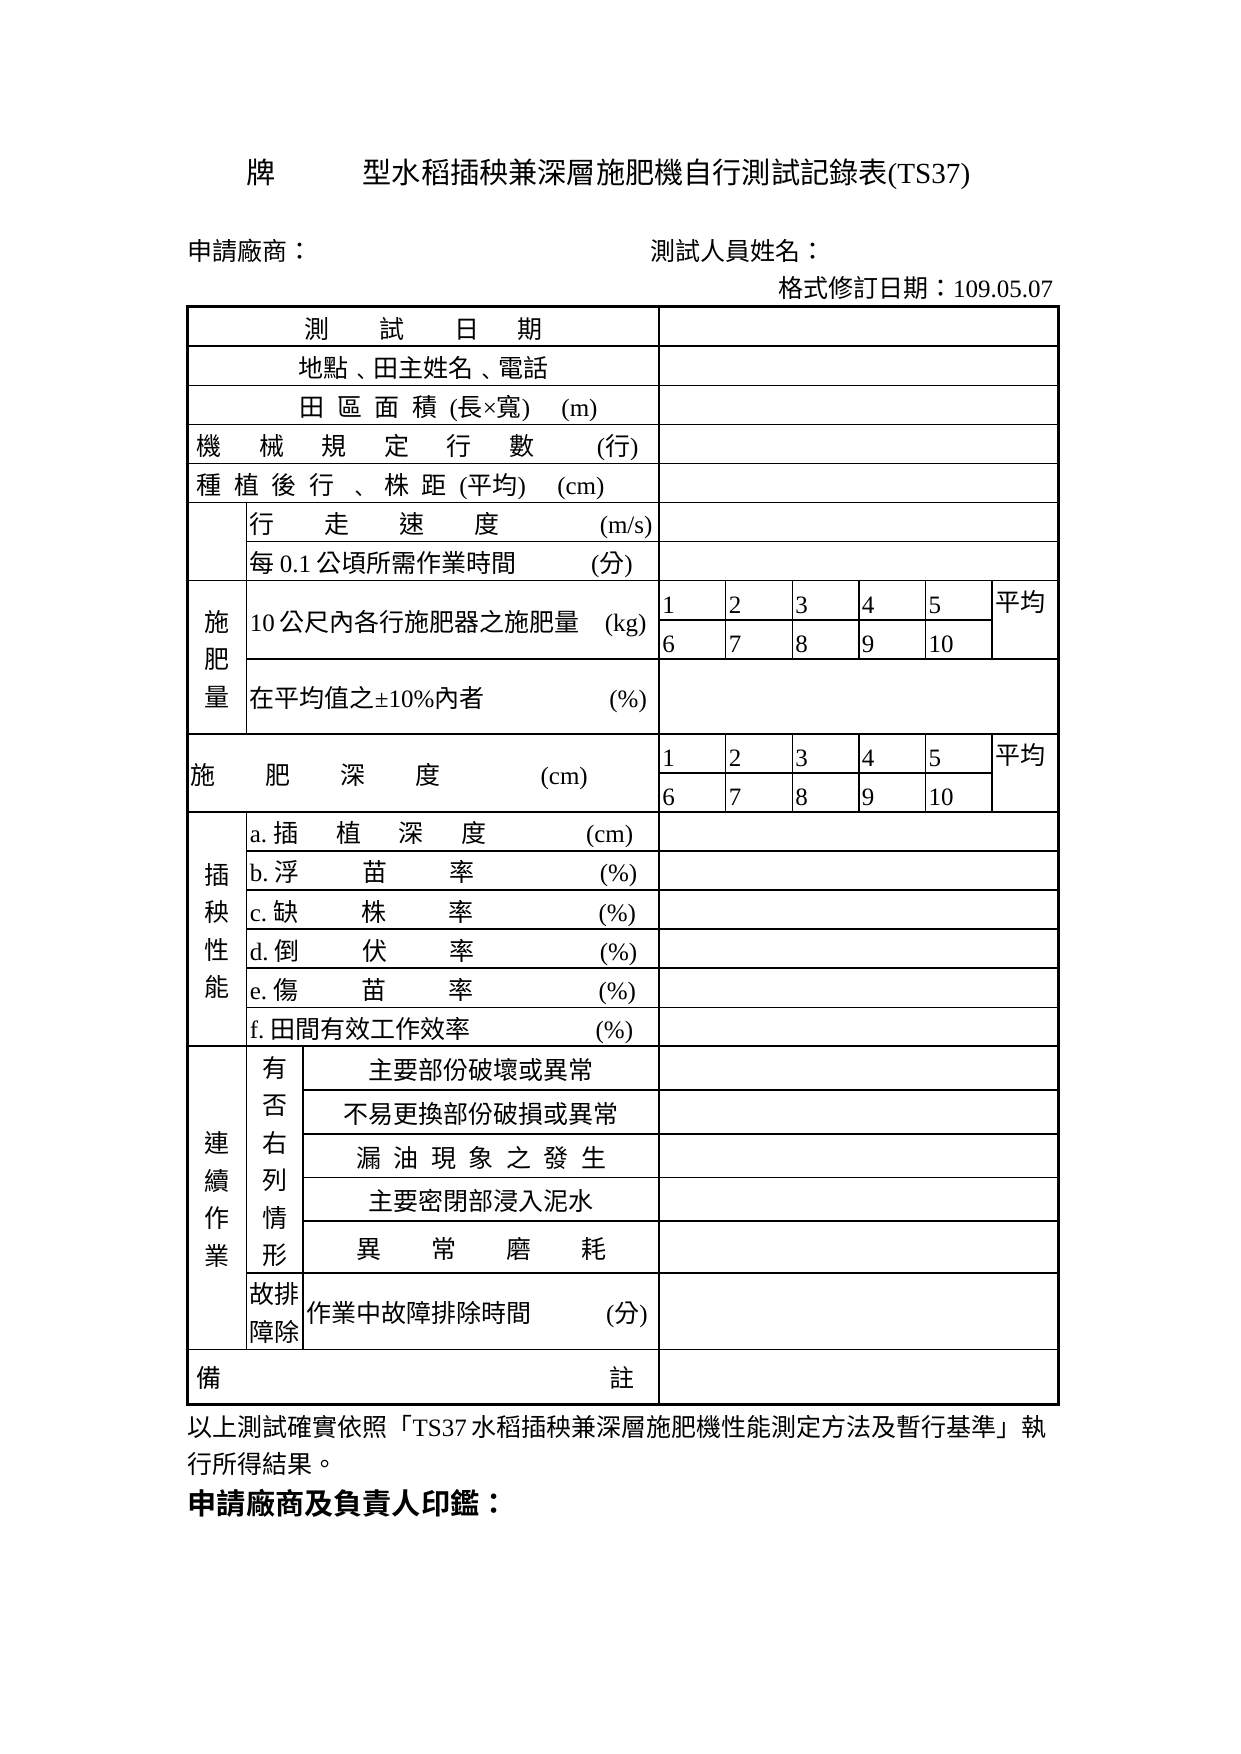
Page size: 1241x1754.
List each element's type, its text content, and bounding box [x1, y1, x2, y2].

table_cell 2 [726, 735, 792, 772]
table_cell 5 [926, 735, 991, 772]
table_cell 故排 障除 [247, 1274, 302, 1348]
table_cell [660, 542, 1057, 580]
table_cell c. 缺 株 率 (%) [247, 891, 658, 928]
table_cell 平均 [993, 735, 1057, 811]
table_cell [660, 464, 1057, 502]
table_cell 機 械 規 定 行 數 (行) [189, 425, 658, 463]
table_cell 在平均值之±10%內者 (%) [247, 660, 658, 733]
table_cell 插 秧 性 能 [189, 813, 246, 1045]
table_header [660, 308, 1057, 345]
table_cell 8 [793, 621, 858, 658]
table_cell 施 肥 深 度 (cm) [189, 735, 658, 811]
table_cell 有 否 右 列 情 形 [247, 1047, 302, 1272]
table_cell f. 田間有效工作效率 (%) [247, 1008, 658, 1045]
text 以上測試確實依照「TS37水稻插秧兼深層施肥機性能測定方法及暫行基準」執行所得結果。 [187, 1406, 1053, 1481]
table_cell [660, 1047, 1057, 1089]
table_header 測 試 日 期 [189, 308, 658, 345]
table_cell 9 [860, 774, 925, 811]
table_cell 連 續 作 業 [189, 1047, 246, 1348]
table_cell [660, 503, 1057, 541]
table_cell 8 [793, 774, 858, 811]
table_cell 1 [660, 735, 725, 772]
table_cell [660, 1350, 1057, 1403]
table_cell [660, 1274, 1057, 1348]
table_cell [660, 1222, 1057, 1272]
table_cell 漏 油 現 象 之 發 生 [304, 1135, 658, 1177]
table_cell e. 傷 苗 率 (%) [247, 969, 658, 1006]
table_cell 主要密閉部浸入泥水 [304, 1178, 658, 1220]
table_cell a. 插 植 深 度 (cm) [247, 813, 658, 850]
table_cell 10公尺內各行施肥器之施肥量 (kg) [247, 581, 658, 658]
table_cell [660, 813, 1057, 850]
table_cell 10 [926, 621, 991, 658]
table_cell 每0.1公頃所需作業時間 (分) [247, 542, 658, 580]
table_cell [660, 891, 1057, 928]
table_cell [660, 425, 1057, 463]
table_cell [660, 969, 1057, 1006]
table_cell [660, 660, 1057, 733]
text 申請廠商： 測試人員姓名： [187, 230, 1053, 267]
table_cell [660, 852, 1057, 889]
table_cell 作業中故障排除時間 (分) [304, 1274, 658, 1348]
table_cell 地點﹑田主姓名﹑電話 [189, 347, 658, 384]
table_cell 3 [793, 581, 858, 619]
table_cell 1 [660, 581, 725, 619]
table_cell 主要部份破壞或異常 [304, 1047, 658, 1089]
table_cell 施 肥 量 [189, 581, 246, 733]
table_cell 異 常 磨 耗 [304, 1222, 658, 1272]
table_cell 7 [726, 774, 792, 811]
table_cell [189, 503, 246, 580]
table_cell 5 [926, 581, 991, 619]
table_cell d. 倒 伏 率 (%) [247, 930, 658, 967]
table_cell 行 走 速 度 (m/s) [247, 503, 658, 541]
table_cell 種 植 後 行 ﹑ 株 距 (平均) (cm) [189, 464, 658, 502]
table_cell [660, 1178, 1057, 1220]
table_cell [660, 347, 1057, 384]
table_cell 備 註 [189, 1350, 658, 1403]
table_cell 田 區 面 積 (長×寬) (m) [189, 386, 658, 423]
table_cell [660, 1091, 1057, 1133]
table_cell 7 [726, 621, 792, 658]
table_cell 9 [860, 621, 925, 658]
text 申請廠商及負責人印鑑： [187, 1481, 1053, 1523]
table_cell [660, 386, 1057, 423]
table_cell [660, 1135, 1057, 1177]
table_cell b. 浮 苗 率 (%) [247, 852, 658, 889]
text 牌 型水稻插秧兼深層施肥機自行測試記錄表(TS37) [187, 150, 1069, 192]
table_cell 2 [726, 581, 792, 619]
table_cell 平均 [993, 581, 1057, 658]
table_cell 6 [660, 621, 725, 658]
table_cell 4 [860, 735, 925, 772]
table_cell 6 [660, 774, 725, 811]
text 格式修訂日期：109.05.07 [187, 267, 1053, 305]
table_cell [660, 1008, 1057, 1045]
table_cell 3 [793, 735, 858, 772]
table_cell 不易更換部份破損或異常 [304, 1091, 658, 1133]
table_cell [660, 930, 1057, 967]
table_cell 4 [860, 581, 925, 619]
table_cell 10 [926, 774, 991, 811]
